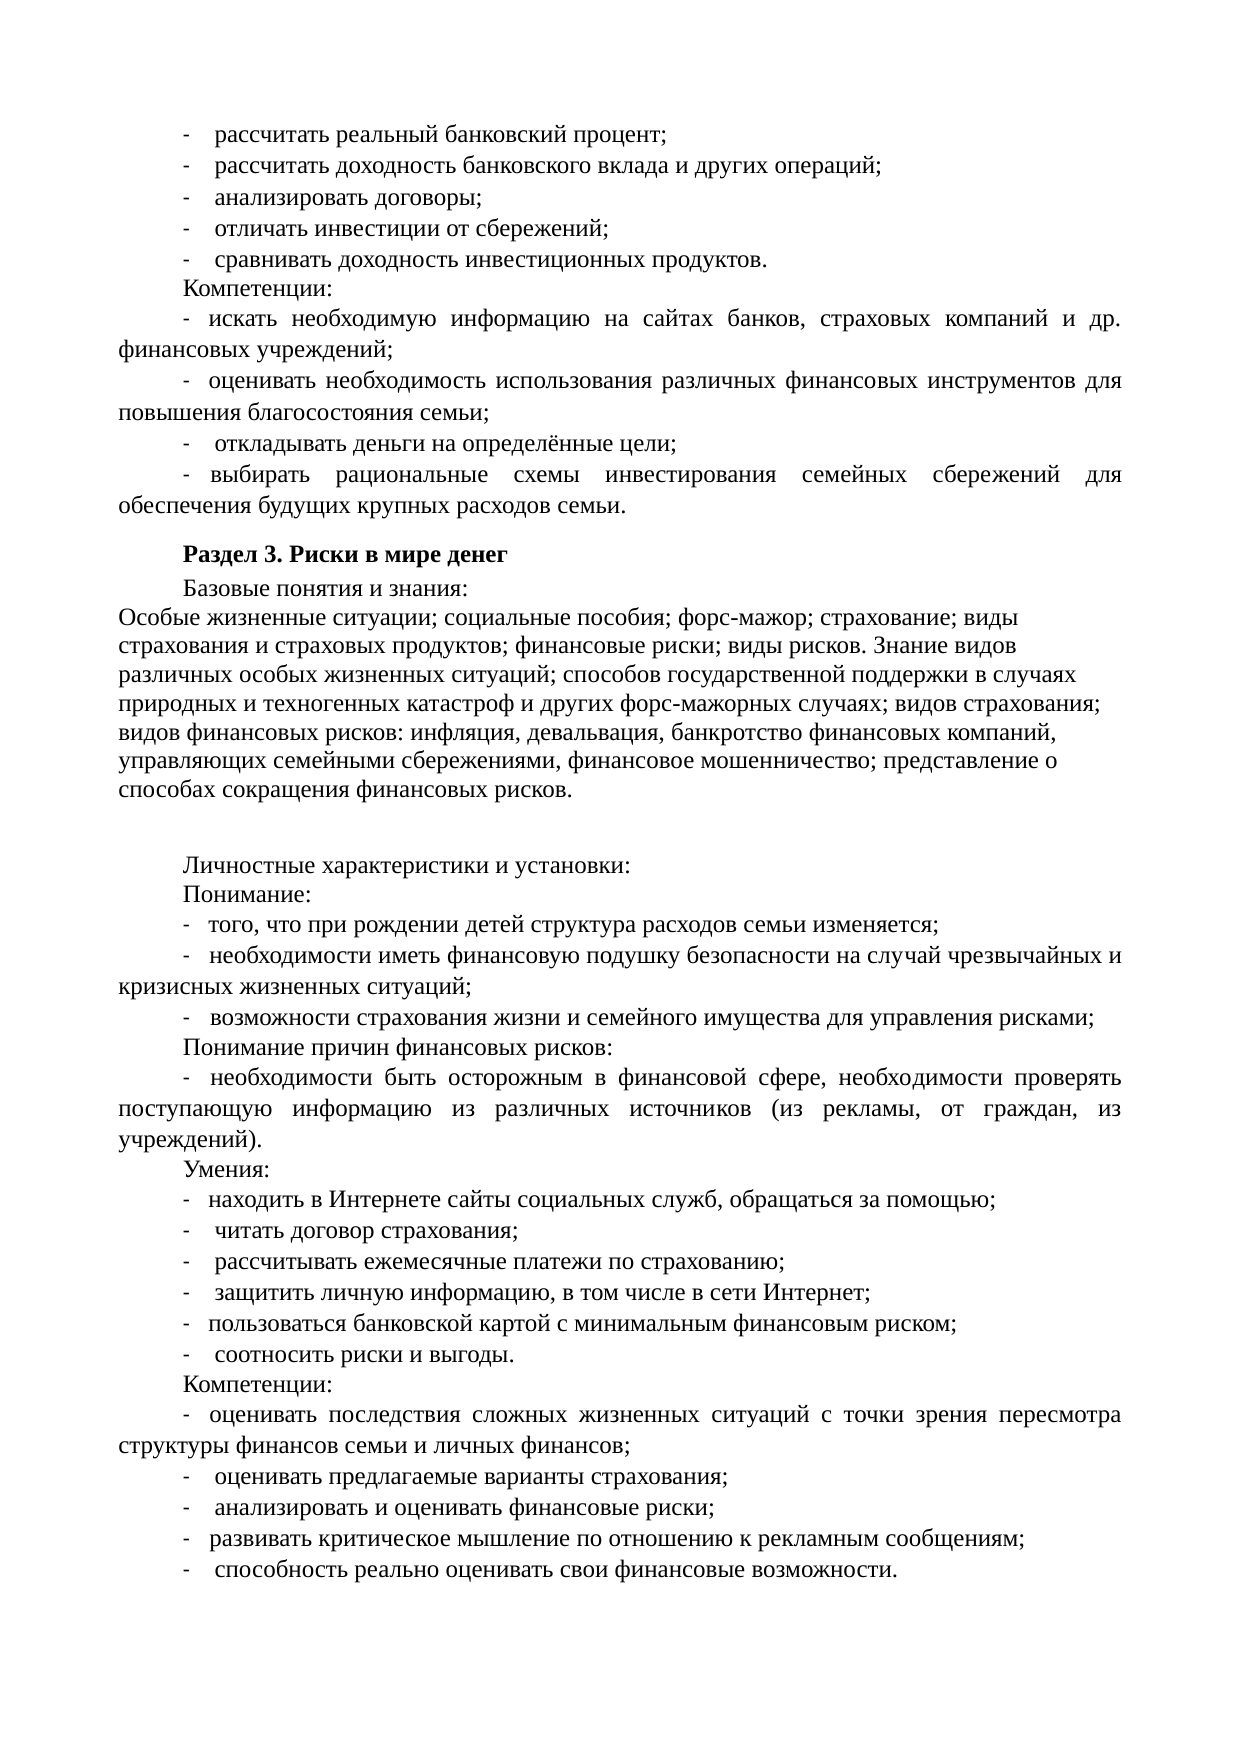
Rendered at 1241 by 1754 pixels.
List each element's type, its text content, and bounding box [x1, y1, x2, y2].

list рассчитать реальный банковский процент; [118, 118, 1122, 149]
list отличать инвестиции от сбережений; [118, 211, 1122, 242]
list анализировать и оценивать финансовые риски; [118, 1491, 1122, 1522]
list откладывать деньги на определённые цели; [118, 426, 1122, 457]
list развивать критическое мышление по отношению к рекламным сообщениям; [118, 1522, 1122, 1553]
list рассчитать доходность банковского вклада и других операций; [118, 149, 1122, 180]
text Компетенции: [118, 273, 1122, 302]
list защитить личную информацию, в том числе в сети Интернет; [118, 1276, 1122, 1307]
text Личностные характеристики и установки: [118, 850, 1122, 879]
list оценивать последствия сложных жизненных ситуаций с точки зрения пересмотра структуры финансов семьи и личных финансов; [118, 1398, 1122, 1460]
text Базовые понятия и знания: [118, 573, 1122, 602]
list соотносить риски и выгоды. [118, 1338, 1122, 1369]
text Понимание причин финансовых рисков: [118, 1032, 1122, 1061]
text Понимание: [118, 879, 1122, 908]
text Умения: [118, 1154, 1122, 1183]
text Компетенции: [118, 1369, 1122, 1398]
list находить в Интернете сайты социальных служб, обращаться за помощью; [118, 1183, 1122, 1214]
list рассчитывать ежемесячные платежи по страхованию; [118, 1245, 1122, 1276]
list оценивать необходимость использования различных финансо­вых инструментов для повышения благосостояния семьи; [118, 364, 1122, 426]
list возможности страхования жизни и семейного имущества для управления рисками; [118, 1001, 1122, 1032]
list читать договор страхования; [118, 1214, 1122, 1245]
list необходимости иметь финансовую подушку безопасности на слу­чай чрезвычайных и кризисных жизненных ситуаций; [118, 939, 1122, 1001]
list необходимости быть осторожным в финансовой сфере, необхо­димости проверять поступающую информацию из различных источни­ков (из рекламы, от граждан, из учреждений). [118, 1061, 1122, 1154]
list способность реально оценивать свои финансовые возможности. [118, 1553, 1122, 1584]
text Раздел 3. Риски в мире денег [118, 544, 1122, 568]
list пользоваться банковской картой с минимальным финансовым риском; [118, 1307, 1122, 1338]
list выбирать рациональные схемы инвестирования семейных сбере­жений для обеспечения будущих крупных расходов семьи. [118, 457, 1122, 519]
list того, что при рождении детей структура расходов семьи изме­няется; [118, 908, 1122, 939]
list искать необходимую информацию на сайтах банков, страховых компаний и др. финансовых учреждений; [118, 302, 1122, 364]
list сравнивать доходность инвестиционных продуктов. [118, 242, 1122, 273]
list анализировать договоры; [118, 180, 1122, 211]
text Особые жизненные ситуации; социальные пособия; форс-мажор; страхование; виды страхования и страховых продуктов; финансовые ри­ски; виды рисков. Знание видов различных особых жизненных ситуаций; способов государственной поддержки в случаях природных и техногенных катастроф и других форс-мажорных случаях; видов страхования; видов финансовых рисков: инфляция, девальвация, банкротство финансовых компаний, управляющих семейными сбережениями, финансовое мошен­ничество; представление о способах сокращения финансовых рисков. [118, 602, 1122, 803]
list оценивать предлагаемые варианты страхования; [118, 1460, 1122, 1491]
